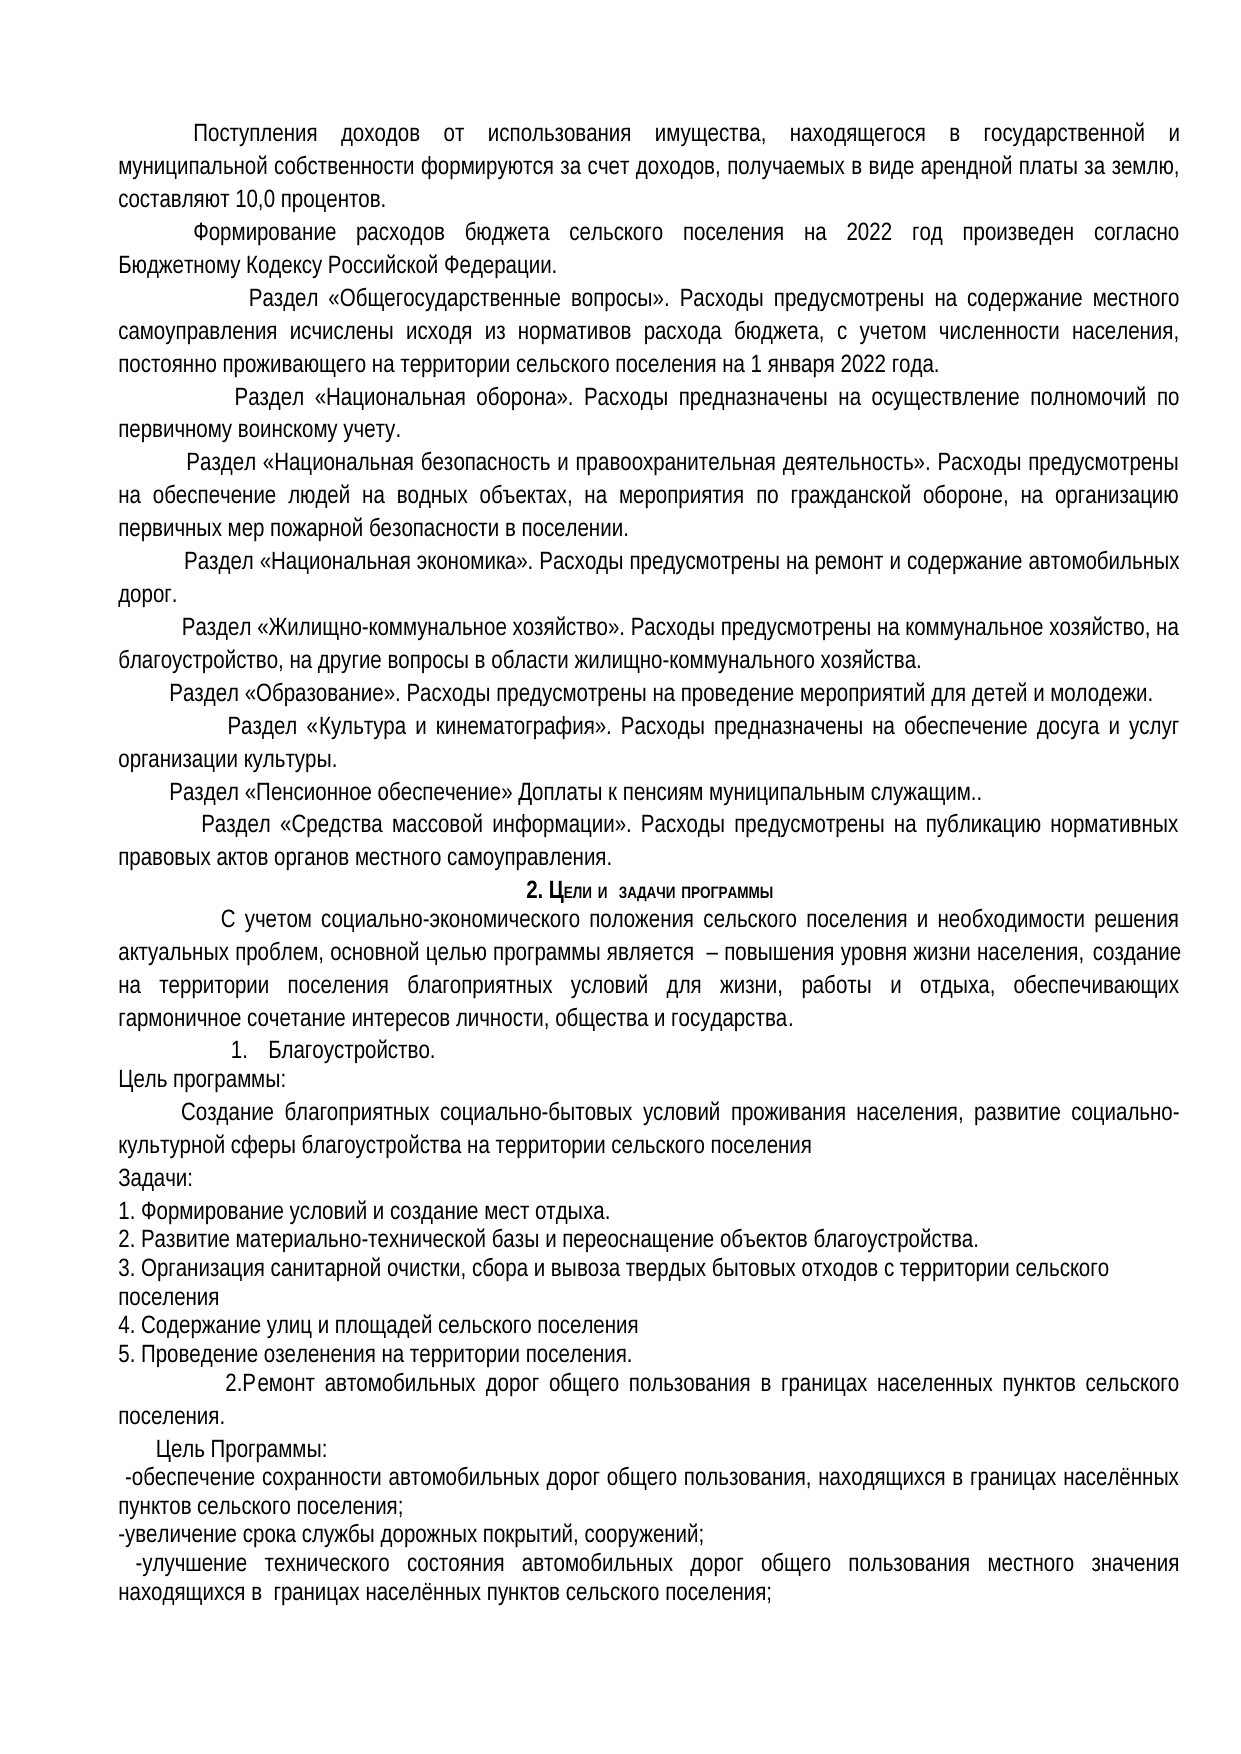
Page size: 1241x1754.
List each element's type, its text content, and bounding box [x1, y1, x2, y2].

list Благоустройство. [231, 1036, 1181, 1064]
text Раздел «Жилищно-коммунальное хозяйство». Расходы предусмотрены на коммунальное хозяйство, на благоустройство, на другие вопросы в области жилищно-коммунального хозяйства. [118, 612, 1181, 673]
text Поступления доходов от использования имущества, находящегося в государственной и муниципальной собственности формируются за счет доходов, получаемых в виде арендной платы за землю, составляют 10,0 процентов. [118, 118, 1181, 213]
text -увеличение срока службы дорожных покрытий, сооружений; [118, 1519, 1181, 1548]
text -улучшение технического состояния автомобильных дорог общего пользования местного значения находящихся в границах населённых пунктов сельского поселения; [118, 1548, 1181, 1605]
text С учетом социально-экономического положения сельского поселения и необходимости решения актуальных проблем, основной целью программы является – повышения уровня жизни населения, создание на территории поселения благоприятных условий для жизни, работы и отдыха, обеспечивающих гармоничное сочетание интересов личности, общества и государства. [118, 904, 1181, 1031]
subtitle Формирование расходов бюджета сельского поселения на 2022 год произведен согласно Бюджетному Кодексу Российской Федерации. [118, 217, 1181, 278]
text Создание благоприятных социально-бытовых условий проживания населения, развитие социально-культурной сферы благоустройства на территории сельского поселения [118, 1097, 1181, 1159]
text Цель программы: [118, 1064, 1181, 1093]
text Раздел «Общегосударственные вопросы». Расходы предусмотрены на содержание местного самоуправления исчислены исходя из нормативов расхода бюджета, с учетом численности населения, постоянно проживающего на территории сельского поселения на 1 января 2022 года. [118, 283, 1181, 377]
text Задачи: [118, 1163, 1181, 1192]
text Раздел «Образование». Расходы предусмотрены на проведение мероприятий для детей и молодежи. [118, 678, 1181, 706]
text 1. Формирование условий и создание мест отдыха. [118, 1196, 1181, 1224]
text Раздел «Средства массовой информации». Расходы предусмотрены на публикацию нормативных правовых актов органов местного самоуправления. [118, 809, 1181, 871]
subtitle 2. Цели и задачи программы [118, 875, 1181, 904]
text 2.Ремонт автомобильных дорог общего пользования в границах населенных пунктов сельского поселения. [118, 1368, 1181, 1429]
text 4. Содержание улиц и площадей сельского поселения [118, 1310, 1181, 1339]
text Раздел «Национальная экономика». Расходы предусмотрены на ремонт и содержание автомобильных дорог. [118, 546, 1181, 608]
text Раздел «Национальная безопасность и правоохранительная деятельность». Расходы предусмотрены на обеспечение людей на водных объектах, на мероприятия по гражданской обороне, на организацию первичных мер пожарной безопасности в поселении. [118, 447, 1181, 542]
text Раздел «Пенсионное обеспечение» Доплаты к пенсиям муниципальным служащим.. [118, 776, 1181, 805]
text Цель Программы: [156, 1433, 1181, 1462]
text Раздел «Культура и кинематография». Расходы предназначены на обеспечение досуга и услуг организации культуры. [118, 711, 1181, 772]
text 2. Развитие материально-технической базы и переоснащение объектов благоустройства. [118, 1224, 1181, 1253]
text Раздел «Национальная оборона». Расходы предназначены на осуществление полномочий по первичному воинскому учету. [118, 381, 1181, 443]
text -обеспечение сохранности автомобильных дорог общего пользования, находящихся в границах населённых пунктов сельского поселения; [118, 1462, 1181, 1519]
text 3. Организация санитарной очистки, сбора и вывоза твердых бытовых отходов с территории сельского поселения [118, 1253, 1181, 1310]
text 5. Проведение озеленения на территории поселения. [118, 1339, 1181, 1368]
